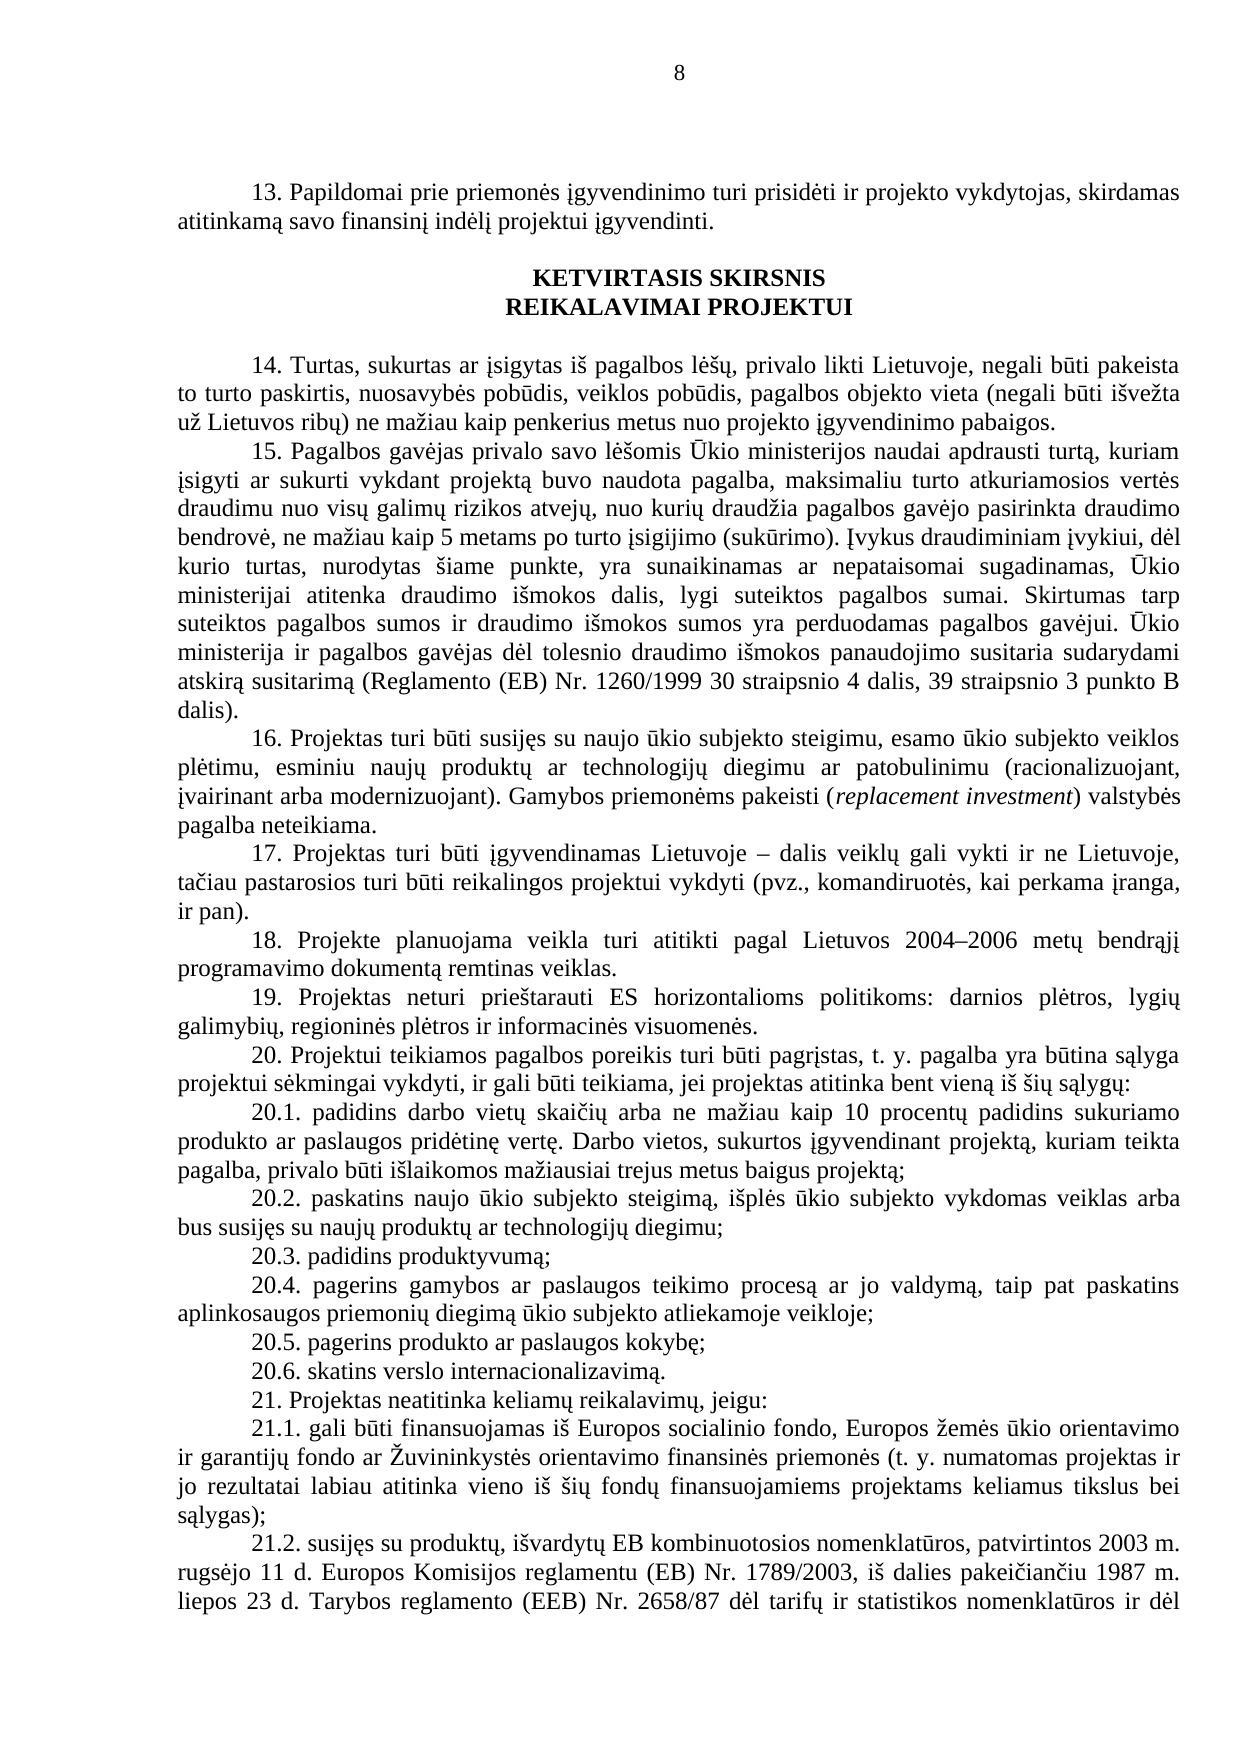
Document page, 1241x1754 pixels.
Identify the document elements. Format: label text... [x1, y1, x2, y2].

text 19. Projektas neturi prieštarauti ES horizontalioms politikoms: darnios plėtros, lygių galimybių, regioninės plėtros ir informacinės visuomenės. [177, 982, 1181, 1040]
text 20.2. paskatins naujo ūkio subjekto steigimą, išplės ūkio subjekto vykdomas veiklas arba bus susijęs su naujų produktų ar technologijų diegimu; [177, 1183, 1181, 1241]
text 20.4. pagerins gamybos ar paslaugos teikimo procesą ar jo valdymą, taip pat paskatins aplinkosaugos priemonių diegimą ūkio subjekto atliekamoje veikloje; [177, 1270, 1181, 1327]
text 20.3. padidins produktyvumą; [177, 1241, 1181, 1270]
text 20. Projektui teikiamos pagalbos poreikis turi būti pagrįstas, t. y. pagalba yra būtina sąlyga projektui sėkmingai vykdyti, ir gali būti teikiama, jei projektas atitinka bent vieną iš šių sąlygų: [177, 1040, 1181, 1097]
text 14. Turtas, sukurtas ar įsigytas iš pagalbos lėšų, privalo likti Lietuvoje, negali būti pakeista to turto paskirtis, nuosavybės pobūdis, veiklos pobūdis, pagalbos objekto vieta (negali būti išvežta už Lietuvos ribų) ne mažiau kaip penkerius metus nuo projekto įgyvendinimo pabaigos. [177, 350, 1181, 436]
text 15. Pagalbos gavėjas privalo savo lėšomis Ūkio ministerijos naudai apdrausti turtą, kuriam įsigyti ar sukurti vykdant projektą buvo naudota pagalba, maksimaliu turto atkuriamosios vertės draudimu nuo visų galimų rizikos atvejų, nuo kurių draudžia pagalbos gavėjo pasirinkta draudimo bendrovė, ne mažiau kaip 5 metams po turto įsigijimo (sukūrimo). Įvykus draudiminiam įvykiui, dėl kurio turtas, nurodytas šiame punkte, yra sunaikinamas ar nepataisomai sugadinamas, Ūkio ministerijai atitenka draudimo išmokos dalis, lygi suteiktos pagalbos sumai. Skirtumas tarp suteiktos pagalbos sumos ir draudimo išmokos sumos yra perduodamas pagalbos gavėjui. Ūkio ministerija ir pagalbos gavėjas dėl tolesnio draudimo išmokos panaudojimo susitaria sudarydami atskirą susitarimą (Reglamento (EB) Nr. 1260/1999 30 straipsnio 4 dalis, 39 straipsnio 3 punkto B dalis). [177, 436, 1181, 723]
text 20.6. skatins verslo internacionalizavimą. [177, 1356, 1181, 1385]
text 16. Projektas turi būti susijęs su naujo ūkio subjekto steigimu, esamo ūkio subjekto veiklos plėtimu, esminiu naujų produktų ar technologijų diegimu ar patobulinimu (racionalizuojant, įvairinant arba modernizuojant). Gamybos priemonėms pakeisti (replacement investment) valstybės pagalba neteikiama. [177, 723, 1181, 838]
text 21. Projektas neatitinka keliamų reikalavimų, jeigu: [177, 1385, 1181, 1413]
text ketvirtasis skirsnis [177, 263, 1181, 292]
text 21.1. gali būti finansuojamas iš Europos socialinio fondo, Europos žemės ūkio orientavimo ir garantijų fondo ar Žuvininkystės orientavimo finansinės priemonės (t. y. numatomas projektas ir jo rezultatai labiau atitinka vieno iš šių fondų finansuojamiems projektams keliamus tikslus bei sąlygas); [177, 1413, 1181, 1528]
text reikalavimai projektui [177, 292, 1181, 321]
text 21.2. susijęs su produktų, išvardytų EB kombinuotosios nomenklatūros, patvirtintos 2003 m. rugsėjo 11 d. Europos Komisijos reglamentu (EB) Nr. 1789/2003, iš dalies pakeičiančiu 1987 m. liepos 23 d. Tarybos reglamento (EEB) Nr. 2658/87 dėl tarifų ir statistikos nomenklatūros ir dėl [177, 1528, 1181, 1615]
text 20.1. padidins darbo vietų skaičių arba ne mažiau kaip 10 procentų padidins sukuriamo produkto ar paslaugos pridėtinę vertę. Darbo vietos, sukurtos įgyvendinant projektą, kuriam teikta pagalba, privalo būti išlaikomos mažiausiai trejus metus baigus projektą; [177, 1097, 1181, 1183]
text 18. Projekte planuojama veikla turi atitikti pagal Lietuvos 2004–2006 metų bendrąjį programavimo dokumentą remtinas veiklas. [177, 925, 1181, 982]
text 17. Projektas turi būti įgyvendinamas Lietuvoje – dalis veiklų gali vykti ir ne Lietuvoje, tačiau pastarosios turi būti reikalingos projektui vykdyti (pvz., komandiruotės, kai perkama įranga, ir pan). [177, 838, 1181, 925]
text 13. Papildomai prie priemonės įgyvendinimo turi prisidėti ir projekto vykdytojas, skirdamas atitinkamą savo finansinį indėlį projektui įgyvendinti. [177, 177, 1181, 235]
text 20.5. pagerins produkto ar paslaugos kokybę; [177, 1327, 1181, 1356]
